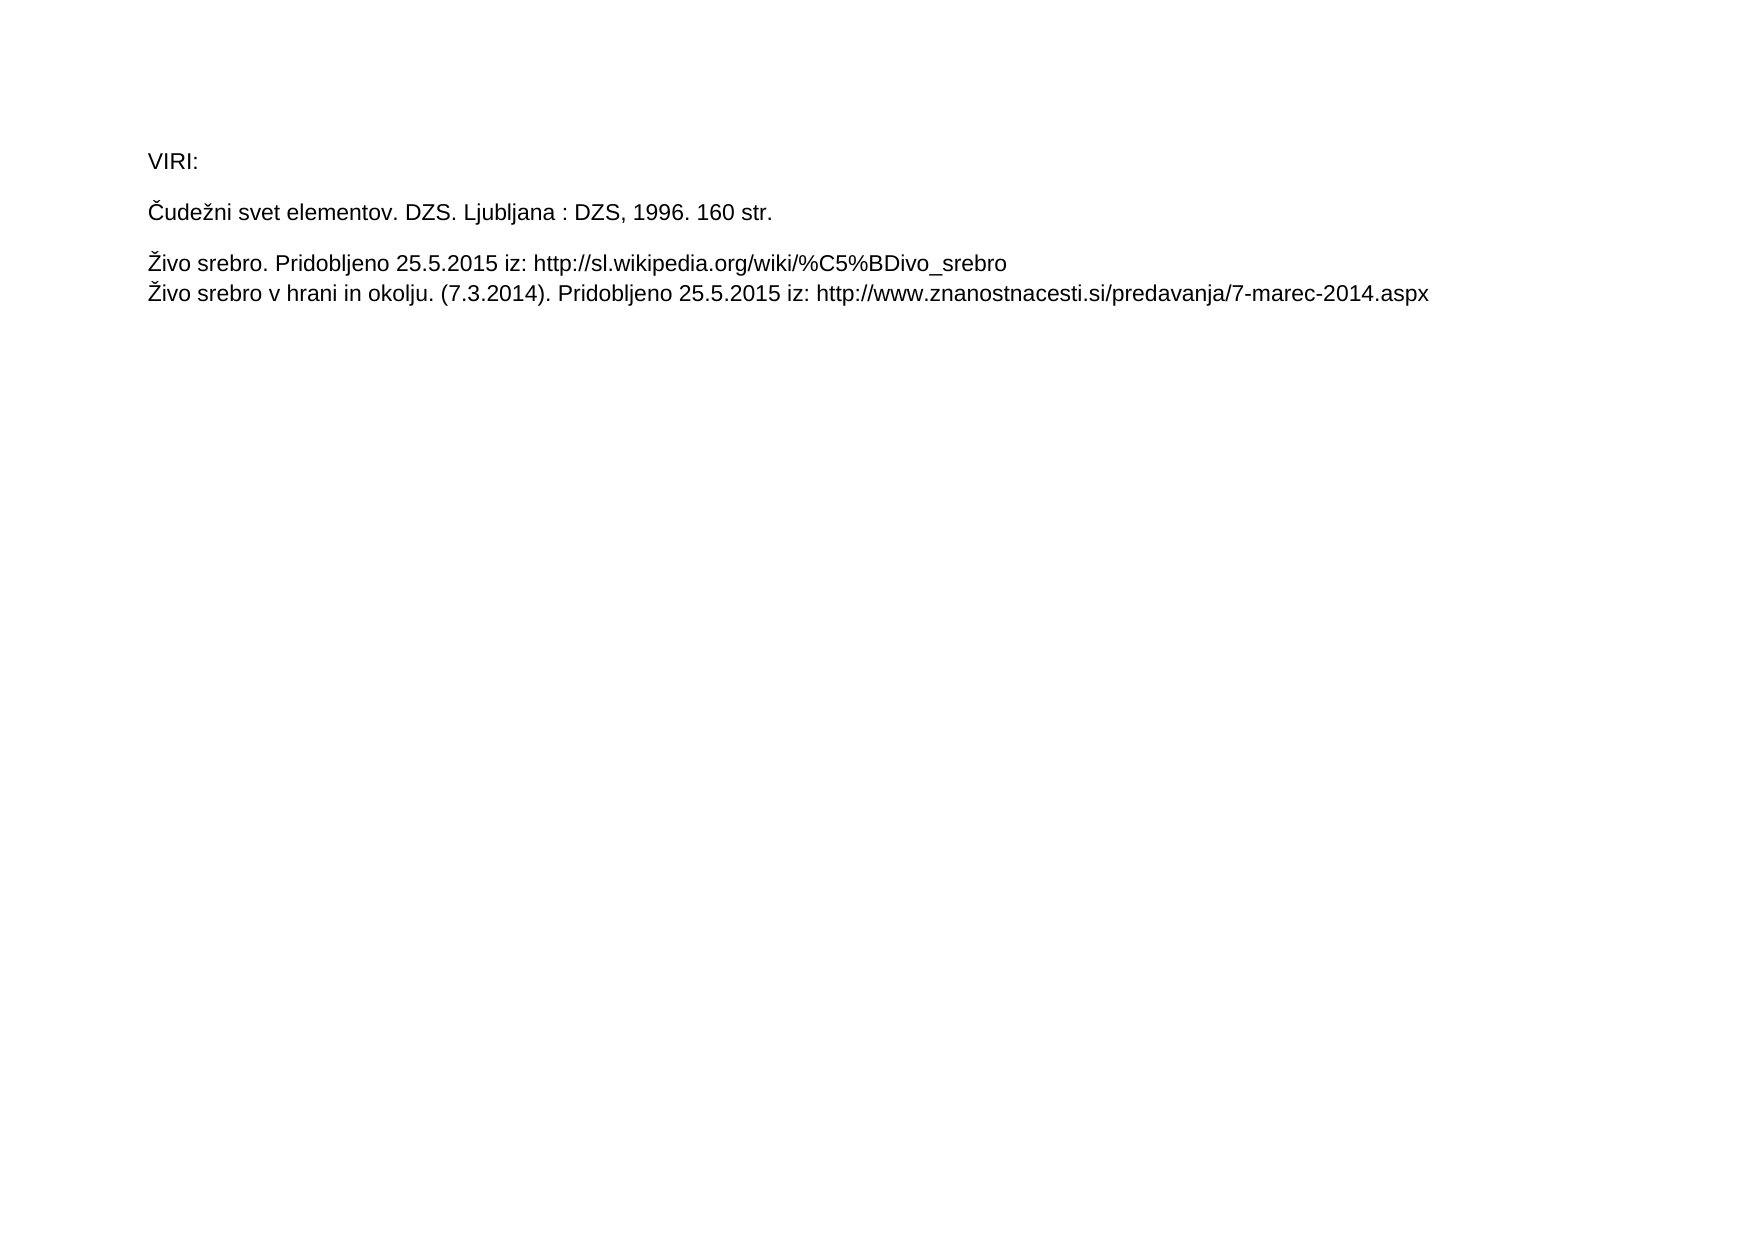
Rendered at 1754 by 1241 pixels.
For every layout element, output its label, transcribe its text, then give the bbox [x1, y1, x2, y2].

text VIRI: [148, 148, 1606, 174]
subtitle Živo srebro. Pridobljeno 25.5.2015 iz: http://sl.wikipedia.org/wiki/%C5%BDivo_srebro [148, 250, 1606, 276]
text Živo srebro v hrani in okolju. (7.3.2014). Pridobljeno 25.5.2015 iz: http://www.znanostnacesti.si/predavanja/7-marec-2014.aspx [148, 280, 1606, 306]
text Čudežni svet elementov. DZS. Ljubljana : DZS, 1996. 160 str. [148, 199, 1606, 225]
